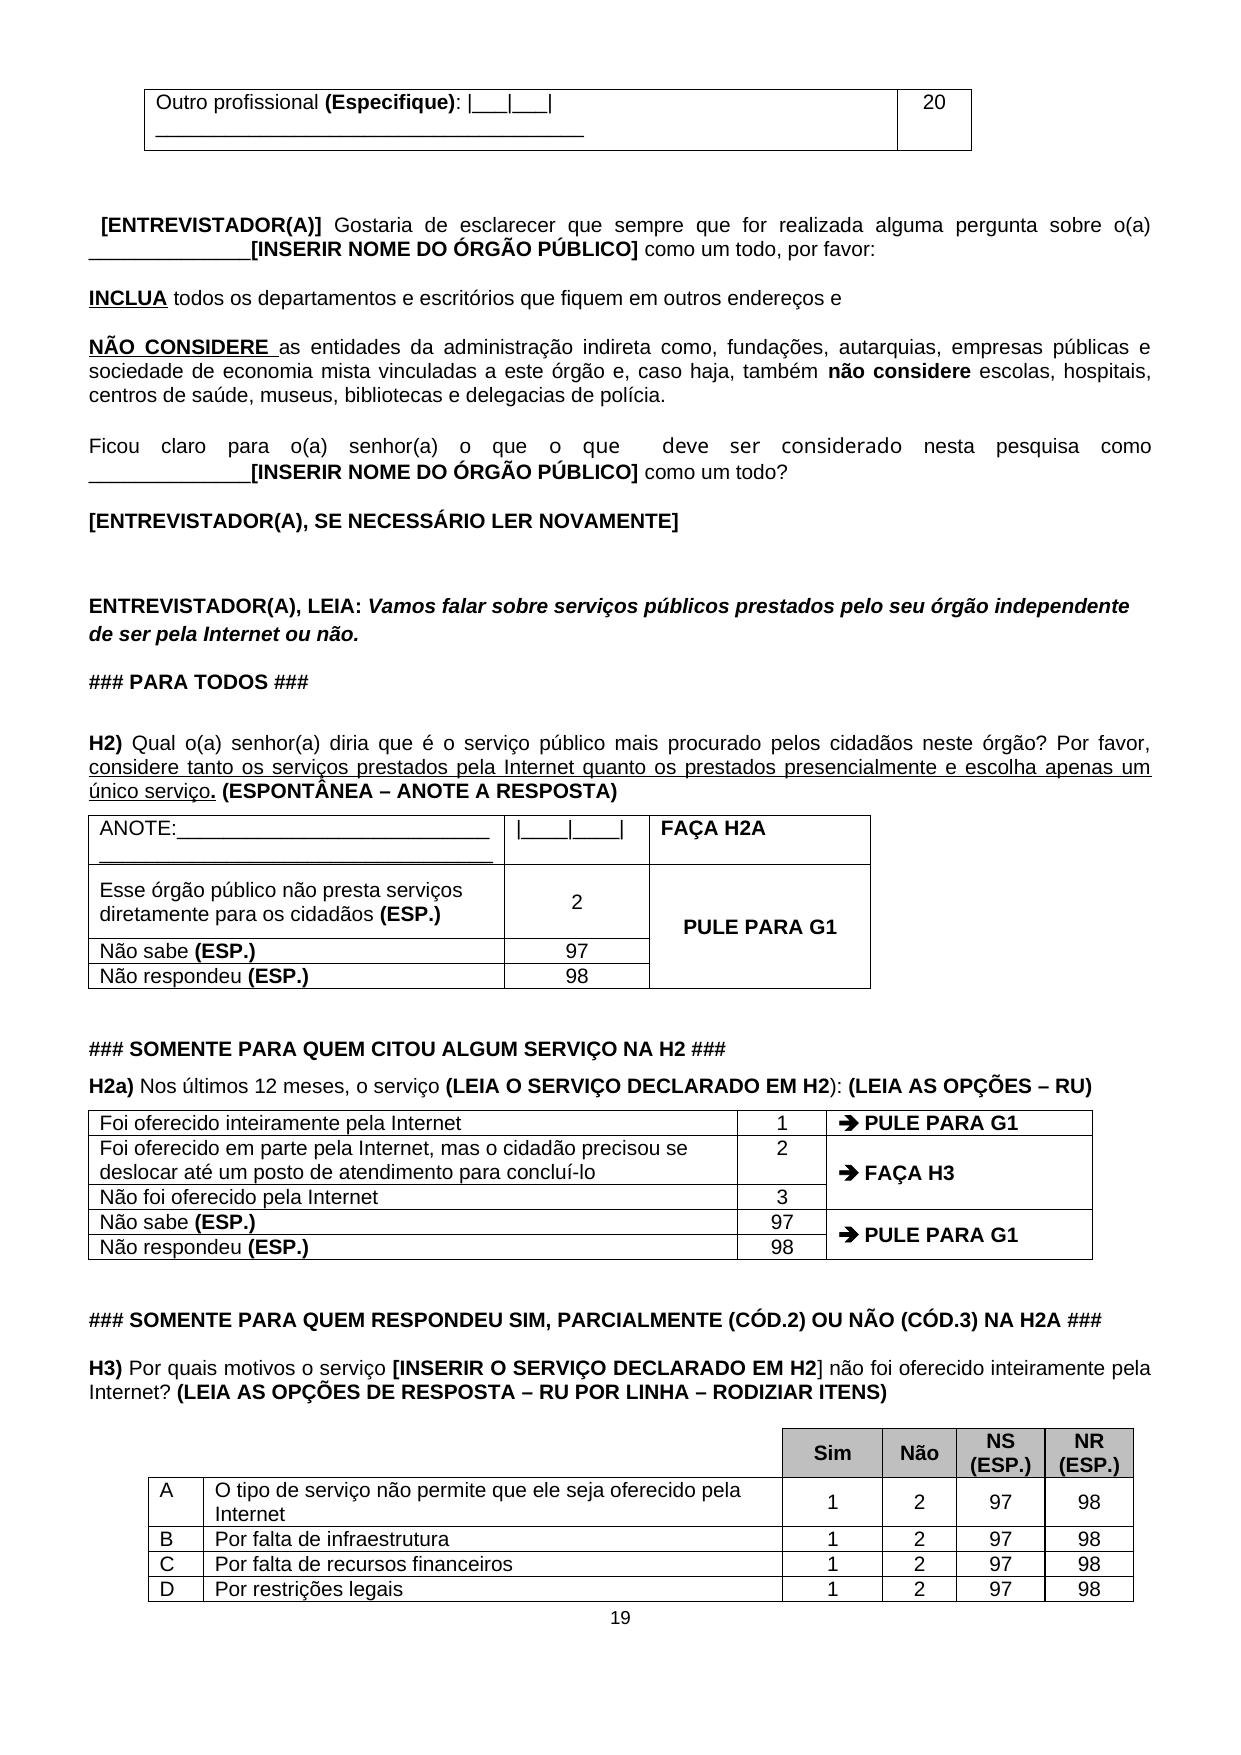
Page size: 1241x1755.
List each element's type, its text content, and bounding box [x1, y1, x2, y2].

table_header Não [883, 1429, 956, 1477]
table_cell 97 [505, 939, 649, 963]
table_cell 1 [783, 1527, 882, 1551]
table_cell 2 [883, 1527, 956, 1551]
table_cell Não respondeu (ESP.) [89, 964, 504, 988]
text NÃO CONSIDERE as entidades da administração indireta como, fundações, autarquias, empresas públicas e sociedade de economia mista vinculadas a este órgão e, caso haja, também não considere escolas, hospitais, centros de saúde, museus, bibliotecas e delegacias de polícia. [89, 334, 1152, 406]
text [ENTREVISTADOR(A)] Gostaria de esclarecer que sempre que for realizada alguma pergunta sobre o(a) ______________[INSERIR NOME DO ÓRGÃO PÚBLICO] como um todo, por favor: [89, 213, 1152, 261]
table_header 1 [738, 1111, 826, 1135]
table_cell 97 [738, 1210, 826, 1234]
table_cell 98 [1046, 1527, 1133, 1551]
table_cell 98 [1046, 1478, 1133, 1526]
table_cell C [149, 1552, 203, 1576]
text ENTREVISTADOR(A), LEIA: Vamos falar sobre serviços públicos prestados pelo seu órgão independente de ser pela Internet ou não. [89, 594, 1152, 646]
table_cell 2 [738, 1136, 826, 1184]
table_cell O tipo de serviço não permite que ele seja oferecido pela Internet [204, 1478, 782, 1526]
table_header NR (ESP.) [1046, 1429, 1133, 1477]
table_cell 1 [783, 1577, 882, 1601]
table_cell Não respondeu (ESP.) [89, 1235, 737, 1259]
text [ENTREVISTADOR(A), SE NECESSÁRIO LER NOVAMENTE] [89, 509, 1152, 533]
table_cell Por restrições legais [204, 1577, 782, 1601]
text H2) Qual o(a) senhor(a) diria que é o serviço público mais procurado pelos cidadãos neste órgão? Por favor, considere tanto os serviços prestados pela Internet quanto os prestados presencialmente e escolha apenas um [89, 731, 1152, 776]
text INCLUA todos os departamentos e escritórios que fiquem em outros endereços e [89, 286, 1152, 309]
table_cell  PULE PARA G1 [827, 1210, 1092, 1259]
text H2a) Nos últimos 12 meses, o serviço (LEIA O SERVIÇO DECLARADO EM H2): (LEIA AS OPÇÕES – RU) [89, 1073, 1152, 1097]
table_cell 2 [505, 865, 649, 938]
table_cell Por falta de infraestrutura [204, 1527, 782, 1551]
table_cell 2 [883, 1478, 956, 1526]
table_header Foi oferecido inteiramente pela Internet [89, 1111, 737, 1135]
table_header [148, 1428, 782, 1477]
table_cell 97 [957, 1478, 1044, 1526]
table_cell 2 [883, 1552, 956, 1576]
table_cell Não foi oferecido pela Internet [89, 1185, 737, 1209]
table_header |____|____| [505, 816, 649, 864]
table_header Sim [783, 1429, 882, 1477]
table_cell 97 [957, 1527, 1044, 1551]
table_cell 20 [898, 90, 971, 150]
table_cell B [149, 1527, 203, 1551]
table_cell A [149, 1478, 203, 1526]
table_cell 3 [738, 1185, 826, 1209]
table_cell Não sabe (ESP.) [89, 939, 504, 963]
table_cell 98 [1046, 1552, 1133, 1576]
table_cell 1 [783, 1478, 882, 1526]
table_cell PULE PARA G1 [650, 865, 870, 988]
table_cell 2 [883, 1577, 956, 1601]
text Ficou claro para o(a) senhor(a) o que o que deve ser considerado nesta pesquisa como ______________[INSERIR NOME DO ÓRGÃO PÚBLICO] como um todo? [89, 431, 1152, 484]
table_header NS (ESP.) [957, 1429, 1044, 1477]
table_header FAÇA H2A [650, 816, 870, 864]
table_cell  FAÇA H3 [827, 1136, 1092, 1209]
table_cell Não sabe (ESP.) [89, 1210, 737, 1234]
table_header ANOTE:___________________________ __________________________________ [89, 816, 504, 864]
table_cell Por falta de recursos financeiros [204, 1552, 782, 1576]
table_cell 98 [505, 964, 649, 988]
table_cell D [149, 1577, 203, 1601]
text H3) Por quais motivos o serviço [INSERIR O SERVIÇO DECLARADO EM H2] não foi oferecido inteiramente pela Internet? (LEIA AS OPÇÕES DE RESPOSTA – RU POR LINHA – RODIZIAR ITENS) [89, 1356, 1152, 1404]
text ### SOMENTE PARA QUEM CITOU ALGUM SERVIÇO NA H2 ### [89, 1037, 1152, 1061]
text ### PARA TODOS ### [89, 670, 1152, 694]
text único serviço. (ESPONTÂNEA – ANOTE A RESPOSTA) [89, 777, 1152, 803]
table_cell 97 [957, 1577, 1044, 1601]
table_cell Outro profissional (Especifique): |___|___| _____________________________________ [145, 90, 897, 150]
table_cell 1 [783, 1552, 882, 1576]
table_cell Esse órgão público não presta serviços diretamente para os cidadãos (ESP.) [89, 865, 504, 938]
table_cell 98 [738, 1235, 826, 1259]
table_cell Foi oferecido em parte pela Internet, mas o cidadão precisou se deslocar até um posto de atendimento para concluí-lo [89, 1136, 737, 1184]
table_cell 97 [957, 1552, 1044, 1576]
text ### SOMENTE PARA QUEM RESPONDEU SIM, PARCIALMENTE (CÓD.2) OU NÃO (CÓD.3) NA H2A ### [89, 1308, 1152, 1332]
table_cell 98 [1046, 1577, 1133, 1601]
table_header  PULE PARA G1 [827, 1111, 1092, 1135]
